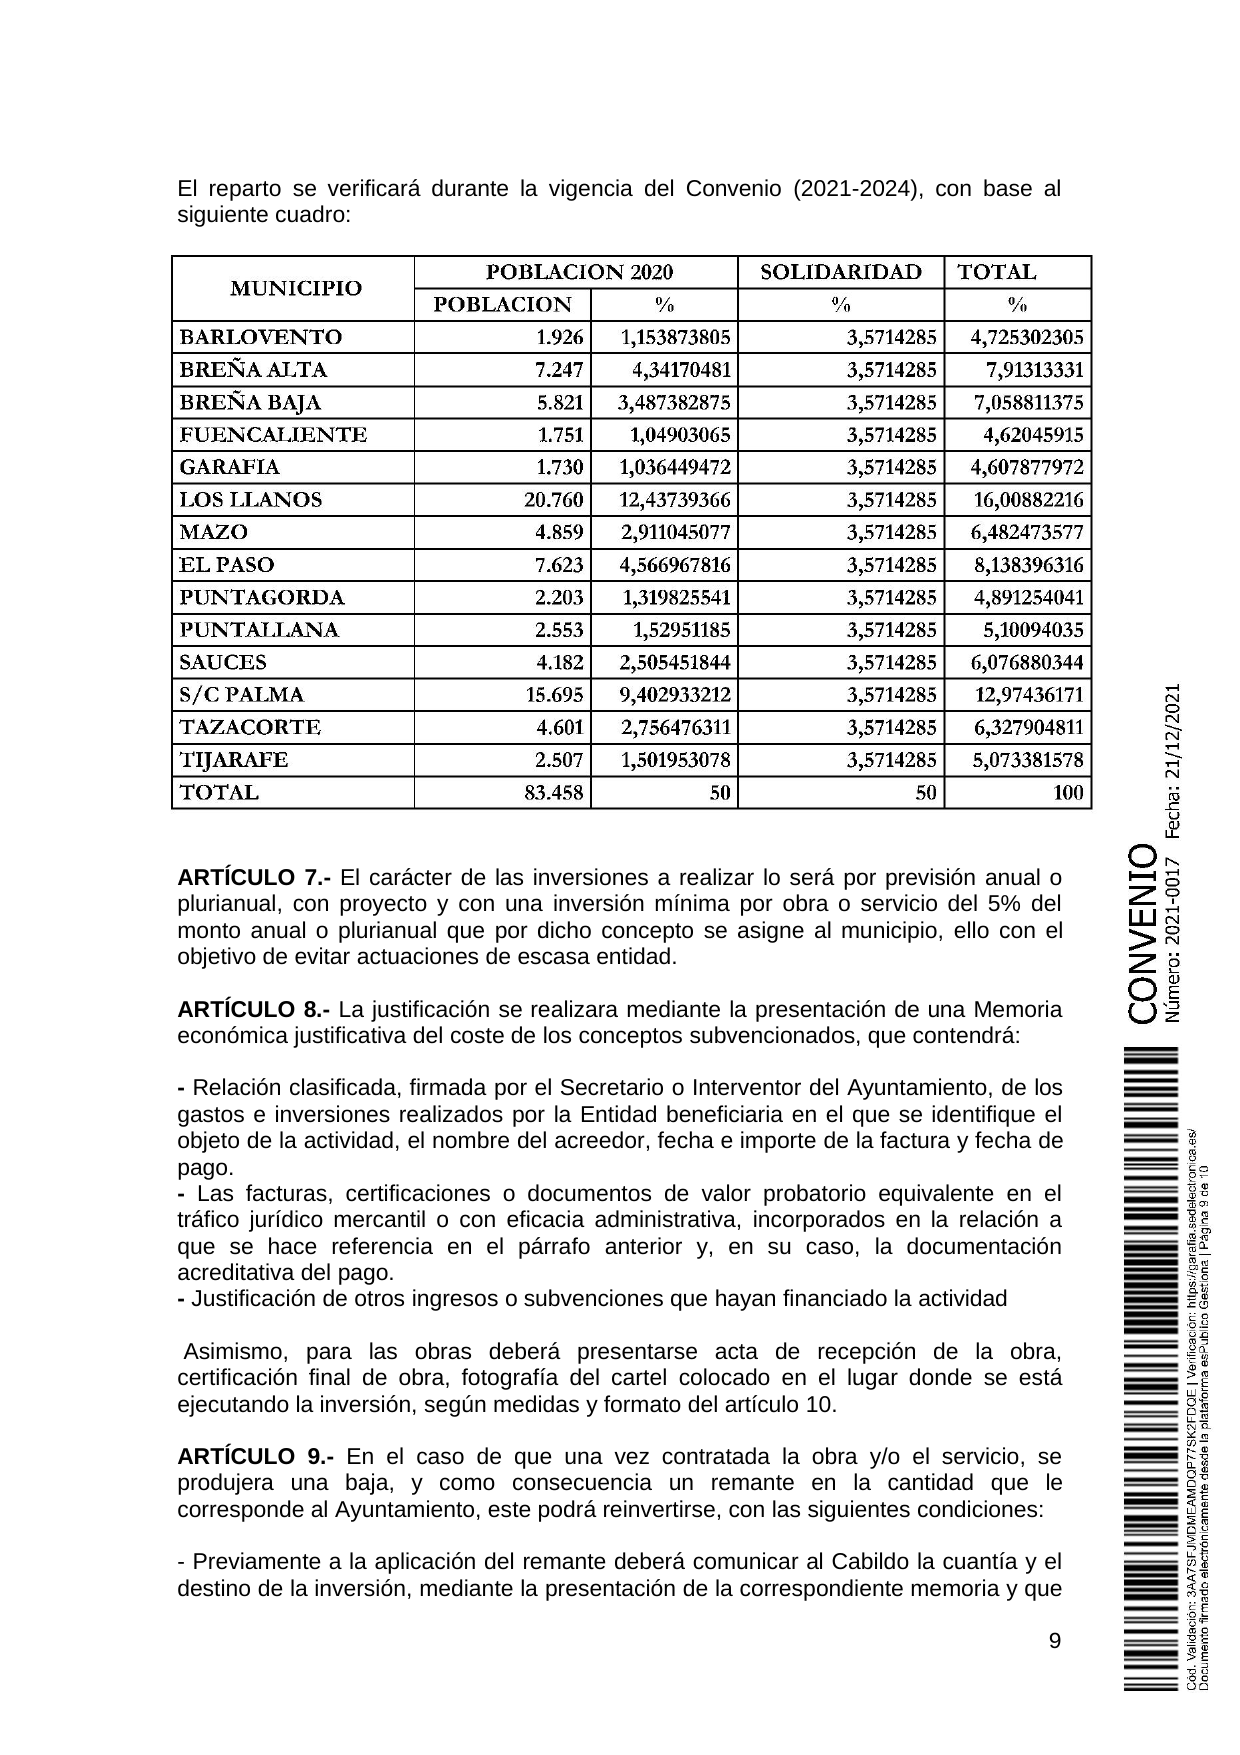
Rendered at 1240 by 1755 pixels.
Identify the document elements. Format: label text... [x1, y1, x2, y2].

text Justificación de otros ingresos o subvenciones que hayan financiado la actividad [191, 1286, 1033, 1311]
text gastos e inversiones realizados por la Entidad beneficiaria en el que se identifique el [177, 1102, 1087, 1128]
text - [177, 1286, 191, 1311]
text pago. [177, 1154, 1087, 1180]
text - [177, 1549, 192, 1575]
text Relación clasificada, firmada por el Secretario o Interventor del Ayuntamiento, de los [192, 1075, 1087, 1101]
text Las facturas, certificaciones o documentos de valor probatorio equivalente en el [197, 1181, 1087, 1206]
text Asimismo, para las obras deberá presentarse acta de recepción de la obra, [183, 1339, 1087, 1364]
text El reparto se verificará durante la vigencia del Convenio (2021-2024), con base al [177, 175, 1087, 201]
text 9 [1048, 1628, 1087, 1654]
text monto anual o plurianual que por dicho concepto se asigne al municipio, ello con el [177, 918, 1087, 943]
text siguiente cuadro: [177, 202, 1087, 227]
text tráfico jurídico mercantil o con eficacia administrativa, incorporados en la relación a [177, 1207, 1087, 1233]
text ARTÍCULO 7.- El carácter de las inversiones a realizar lo será por previsión anual o [177, 865, 1087, 890]
text ARTÍCULO 8.- La justificación se realizara mediante la presentación de una Memoria [177, 996, 1087, 1022]
text corresponde al Ayuntamiento, este podrá reinvertirse, con las siguientes condiciones: [177, 1497, 1087, 1522]
text Previamente a la aplicación del remante deberá comunicar al Cabildo la cuantía y el [192, 1549, 1087, 1575]
text objetivo de evitar actuaciones de escasa entidad. [177, 944, 1087, 970]
text - [177, 1075, 192, 1101]
text certificación final de obra, fotografía del cartel colocado en el lugar donde se está [177, 1365, 1087, 1391]
text plurianual, con proyecto y con una inversión mínima por obra o servicio del 5% del [177, 891, 1087, 917]
text acreditativa del pago. [177, 1260, 1087, 1286]
text - [177, 1181, 197, 1206]
text produjera una baja, y como consecuencia un remante en la cantidad que le [177, 1470, 1087, 1496]
text económica justificativa del coste de los conceptos subvencionados, que contendrá: [177, 1023, 1087, 1049]
text que se hace referencia en el párrafo anterior y, en su caso, la documentación [177, 1234, 1087, 1259]
text ARTÍCULO 9.- En el caso de que una vez contratada la obra y/o el servicio, se [177, 1444, 1087, 1470]
text objeto de la actividad, el nombre del acreedor, fecha e importe de la factura y fecha de [177, 1128, 1087, 1154]
text destino de la inversión, mediante la presentación de la correspondiente memoria y que [177, 1576, 1087, 1601]
text ejecutando la inversión, según medidas y formato del artículo 10. [177, 1391, 1087, 1417]
